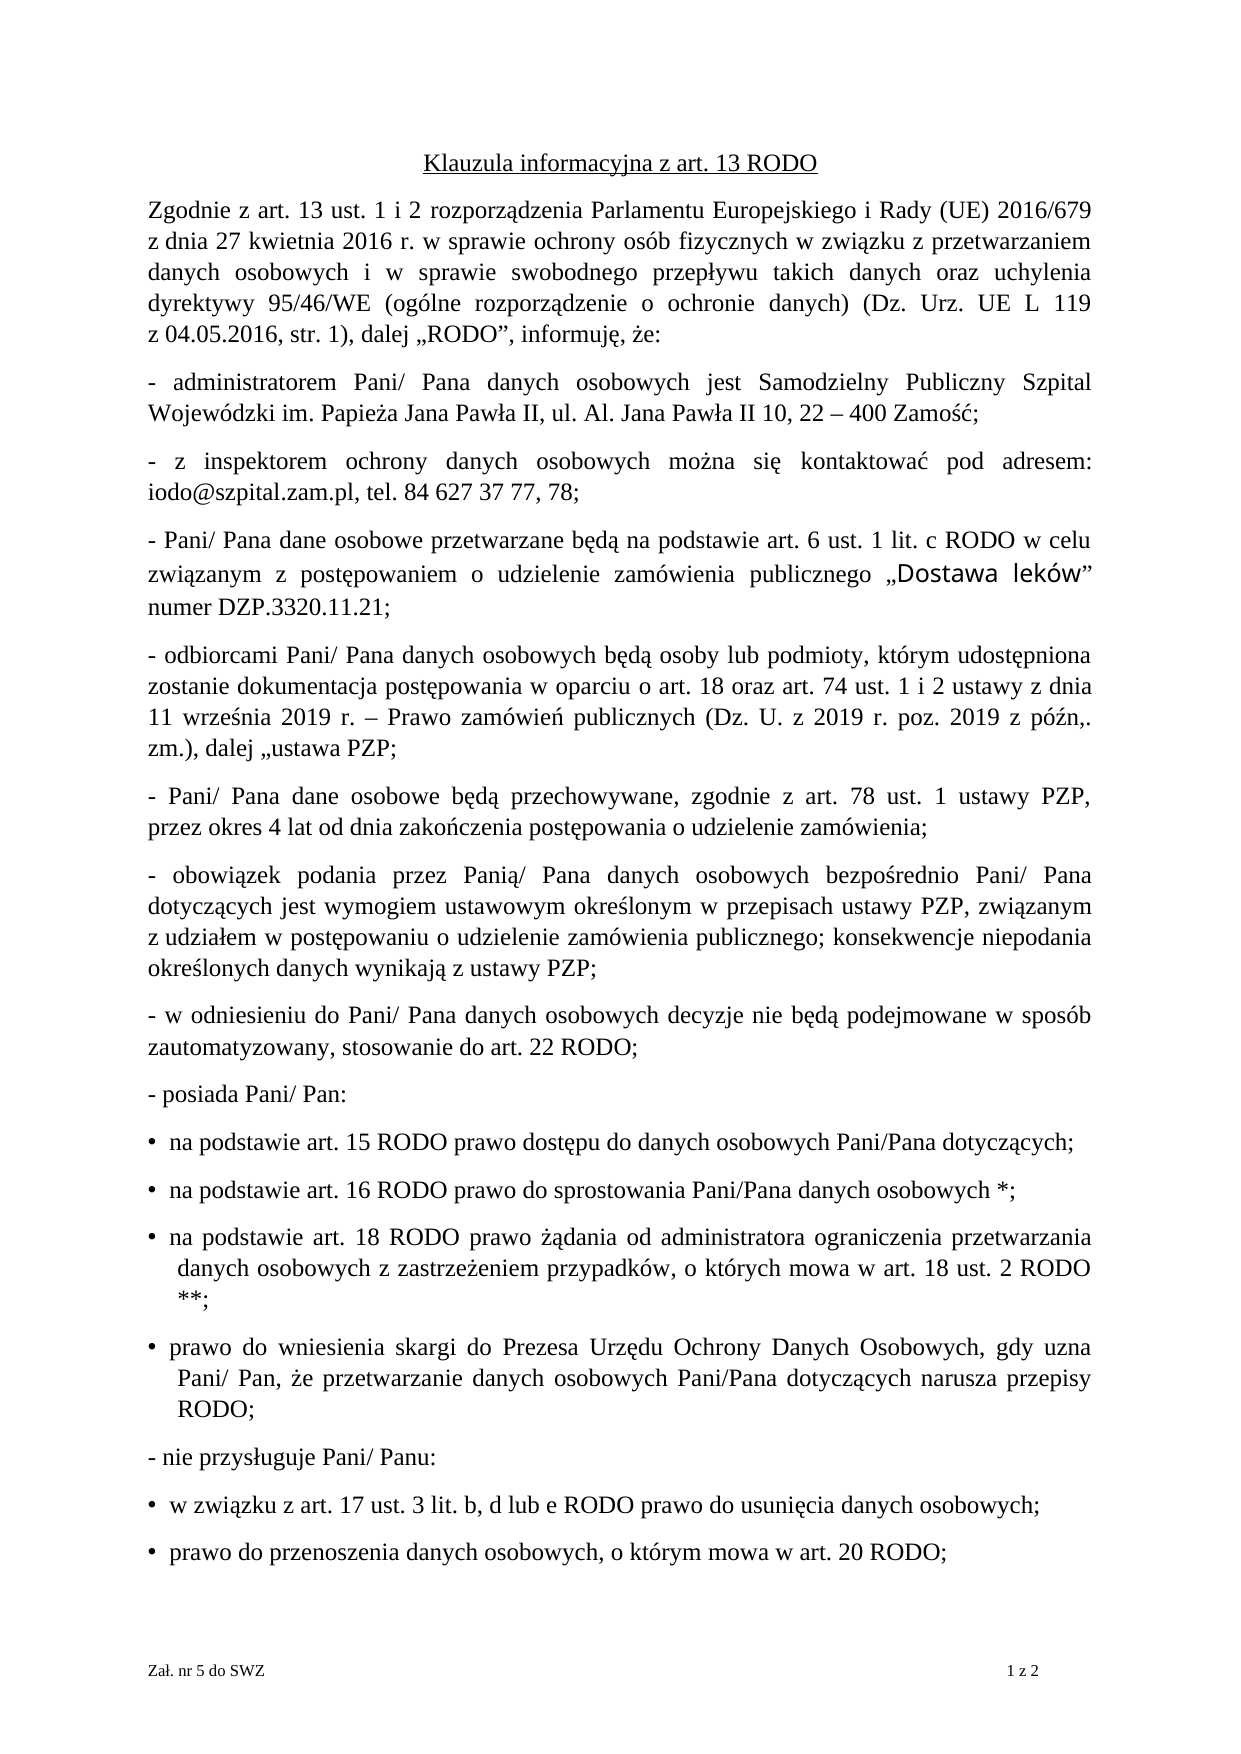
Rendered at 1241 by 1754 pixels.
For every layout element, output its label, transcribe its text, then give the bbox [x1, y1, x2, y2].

text - obowiązek podania przez Panią/ Pana danych osobowych bezpośrednio Pani/ Pana dotyczących jest wymogiem ustawowym określonym w przepisach ustawy PZP, związanym z udziałem w postępowaniu o udzielenie zamówienia publicznego; konsekwencje niepodania określonych danych wynikają z ustawy PZP; [148, 860, 1093, 982]
text - z inspektorem ochrony danych osobowych można się kontaktować pod adresem: iodo@szpital.zam.pl, tel. 84 627 37 77, 78; [148, 446, 1093, 506]
text - nie przysługuje Pani/ Panu: [148, 1442, 1093, 1471]
text Zgodnie z art. 13 ust. 1 i 2 rozporządzenia Parlamentu Europejskiego i Rady (UE) 2016/679 z dnia 27 kwietnia 2016 r. w sprawie ochrony osób fizycznych w związku z przetwarzaniem danych osobowych i w sprawie swobodnego przepływu takich danych oraz uchylenia dyrektywy 95/46/WE (ogólne rozporządzenie o ochronie danych) (Dz. Urz. UE L 119 z 04.05.2016, str. 1), dalej „RODO”, informuję, że: [148, 195, 1093, 348]
text - Pani/ Pana dane osobowe przetwarzane będą na podstawie art. 6 ust. 1 lit. c RODO w celu związanym z postępowaniem o udzielenie zamówienia publicznego „Dostawa leków” numer DZP.3320.11.21; [148, 525, 1093, 621]
list na podstawie art. 15 RODO prawo dostępu do danych osobowych Pani/Pana dotyczących; [148, 1127, 1093, 1156]
list prawo do przenoszenia danych osobowych, o którym mowa w art. 20 RODO; [148, 1537, 1093, 1566]
text - administratorem Pani/ Pana danych osobowych jest Samodzielny Publiczny Szpital Wojewódzki im. Papieża Jana Pawła II, ul. Al. Jana Pawła II 10, 22 – 400 Zamość; [148, 367, 1093, 427]
text - Pani/ Pana dane osobowe będą przechowywane, zgodnie z art. 78 ust. 1 ustawy PZP, przez okres 4 lat od dnia zakończenia postępowania o udzielenie zamówienia; [148, 781, 1093, 841]
text Klauzula informacyjna z art. 13 RODO [148, 148, 1093, 176]
list na podstawie art. 18 RODO prawo żądania od administratora ograniczenia przetwarzania danych osobowych z zastrzeżeniem przypadków, o których mowa w art. 18 ust. 2 RODO **; [148, 1222, 1093, 1313]
text - odbiorcami Pani/ Pana danych osobowych będą osoby lub podmioty, którym udostępniona zostanie dokumentacja postępowania w oparciu o art. 18 oraz art. 74 ust. 1 i 2 ustawy z dnia 11 września 2019 r. – Prawo zamówień publicznych (Dz. U. z 2019 r. poz. 2019 z późn,. zm.), dalej „ustawa PZP; [148, 640, 1093, 762]
list w związku z art. 17 ust. 3 lit. b, d lub e RODO prawo do usunięcia danych osobowych; [148, 1490, 1093, 1518]
list na podstawie art. 16 RODO prawo do sprostowania Pani/Pana danych osobowych *; [148, 1175, 1093, 1203]
list prawo do wniesienia skargi do Prezesa Urzędu Ochrony Danych Osobowych, gdy uzna Pani/ Pan, że przetwarzanie danych osobowych Pani/Pana dotyczących narusza przepisy RODO; [148, 1332, 1093, 1423]
text - w odniesieniu do Pani/ Pana danych osobowych decyzje nie będą podejmowane w sposób zautomatyzowany, stosowanie do art. 22 RODO; [148, 1001, 1093, 1060]
text - posiada Pani/ Pan: [148, 1079, 1093, 1108]
